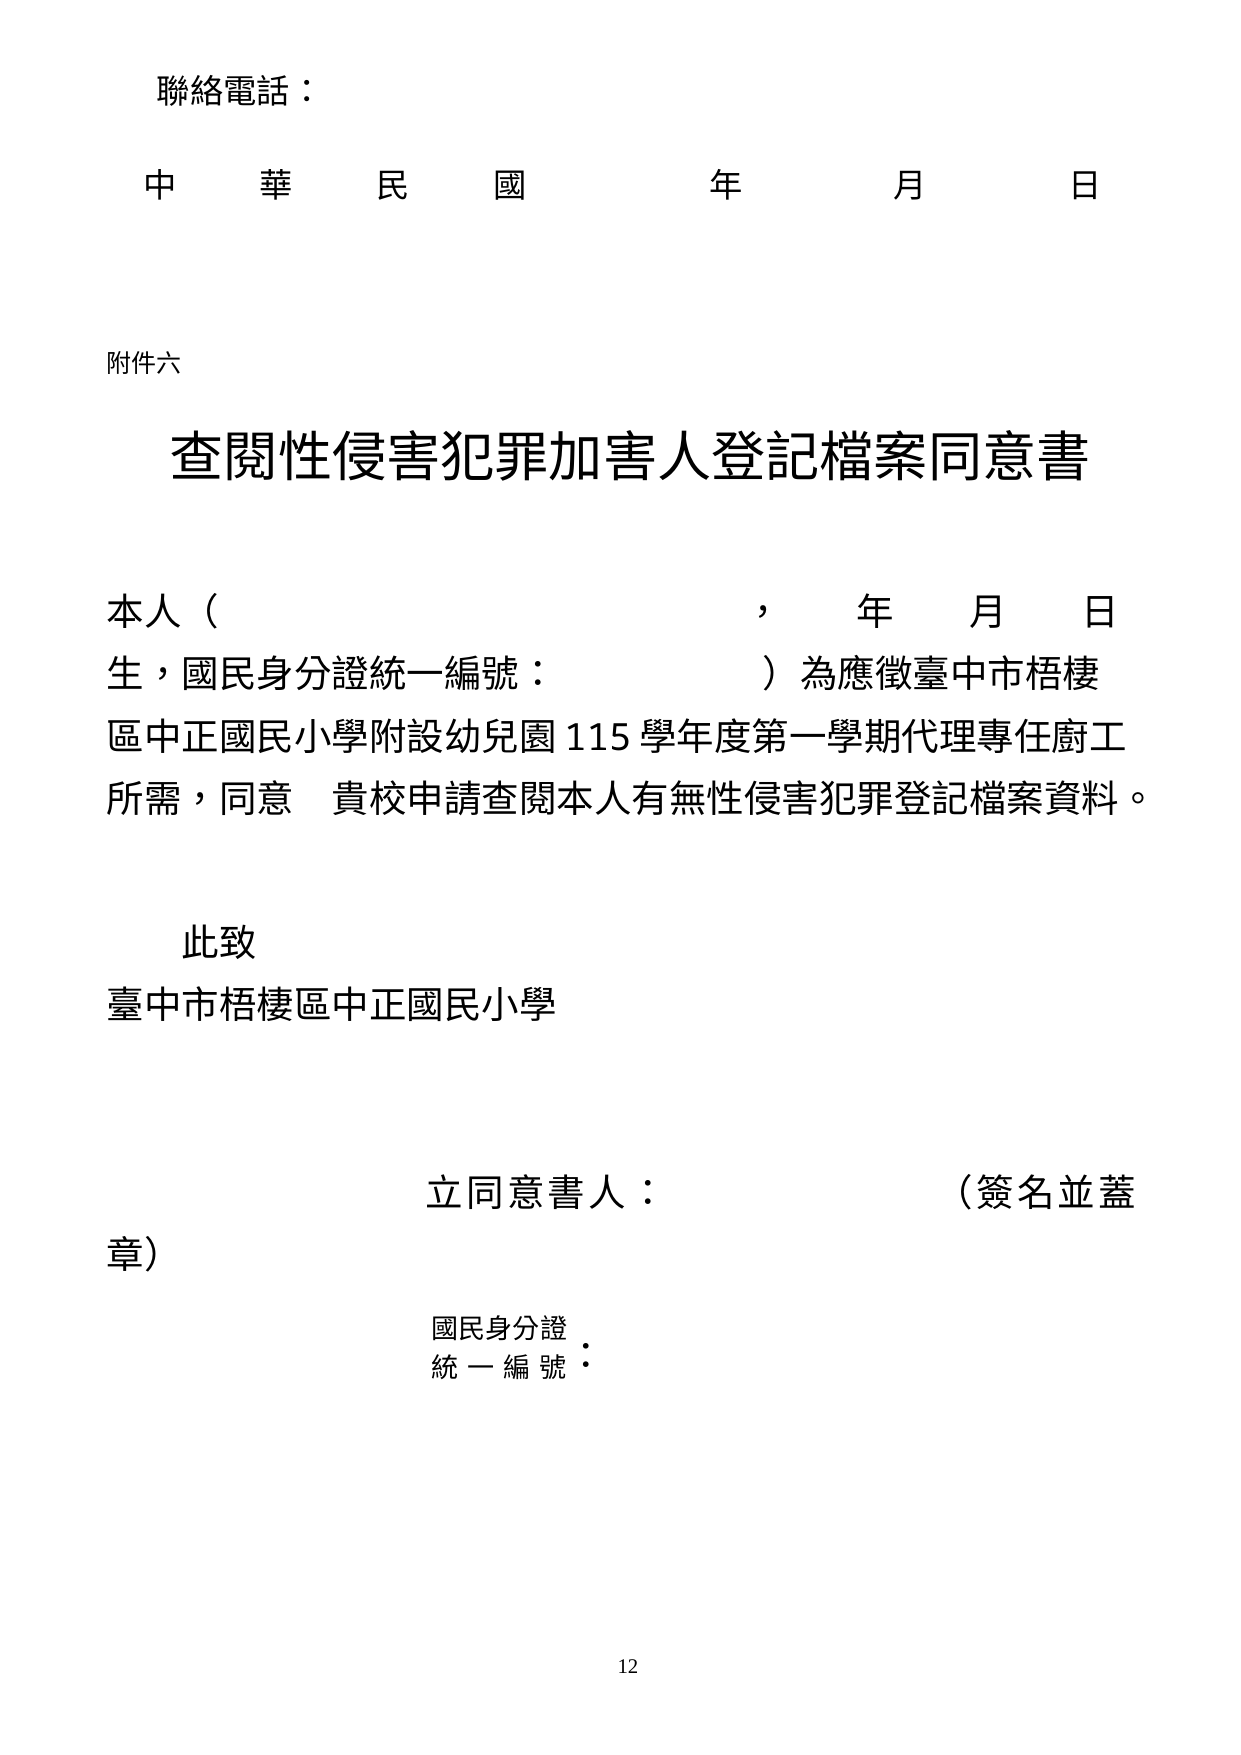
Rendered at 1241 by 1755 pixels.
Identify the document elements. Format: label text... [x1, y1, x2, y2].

text 本人（ ， 年 月 日生，國民身分證統一編號： ）為應徵臺中市梧棲區中正國民小學附設幼兒園115學年度第一學期代理專任廚工所需，同意 貴校申請查閱本人有無性侵害犯罪登記檔案資料。 [106, 567, 1137, 817]
text 此致 [106, 898, 1137, 961]
text 查閱性侵害犯罪加害人登記檔案同意書 [106, 379, 1153, 504]
text 附件六 [106, 343, 1137, 379]
text 臺中市梧棲區中正國民小學 [106, 961, 1137, 1023]
text 聯絡電話： [106, 84, 1137, 109]
text 中 華 民 國 年 月 日 [106, 159, 1137, 207]
text 立同意書人： （簽名並蓋章） [106, 1148, 1137, 1273]
text 國民身分證統一編號： [106, 1273, 1137, 1398]
